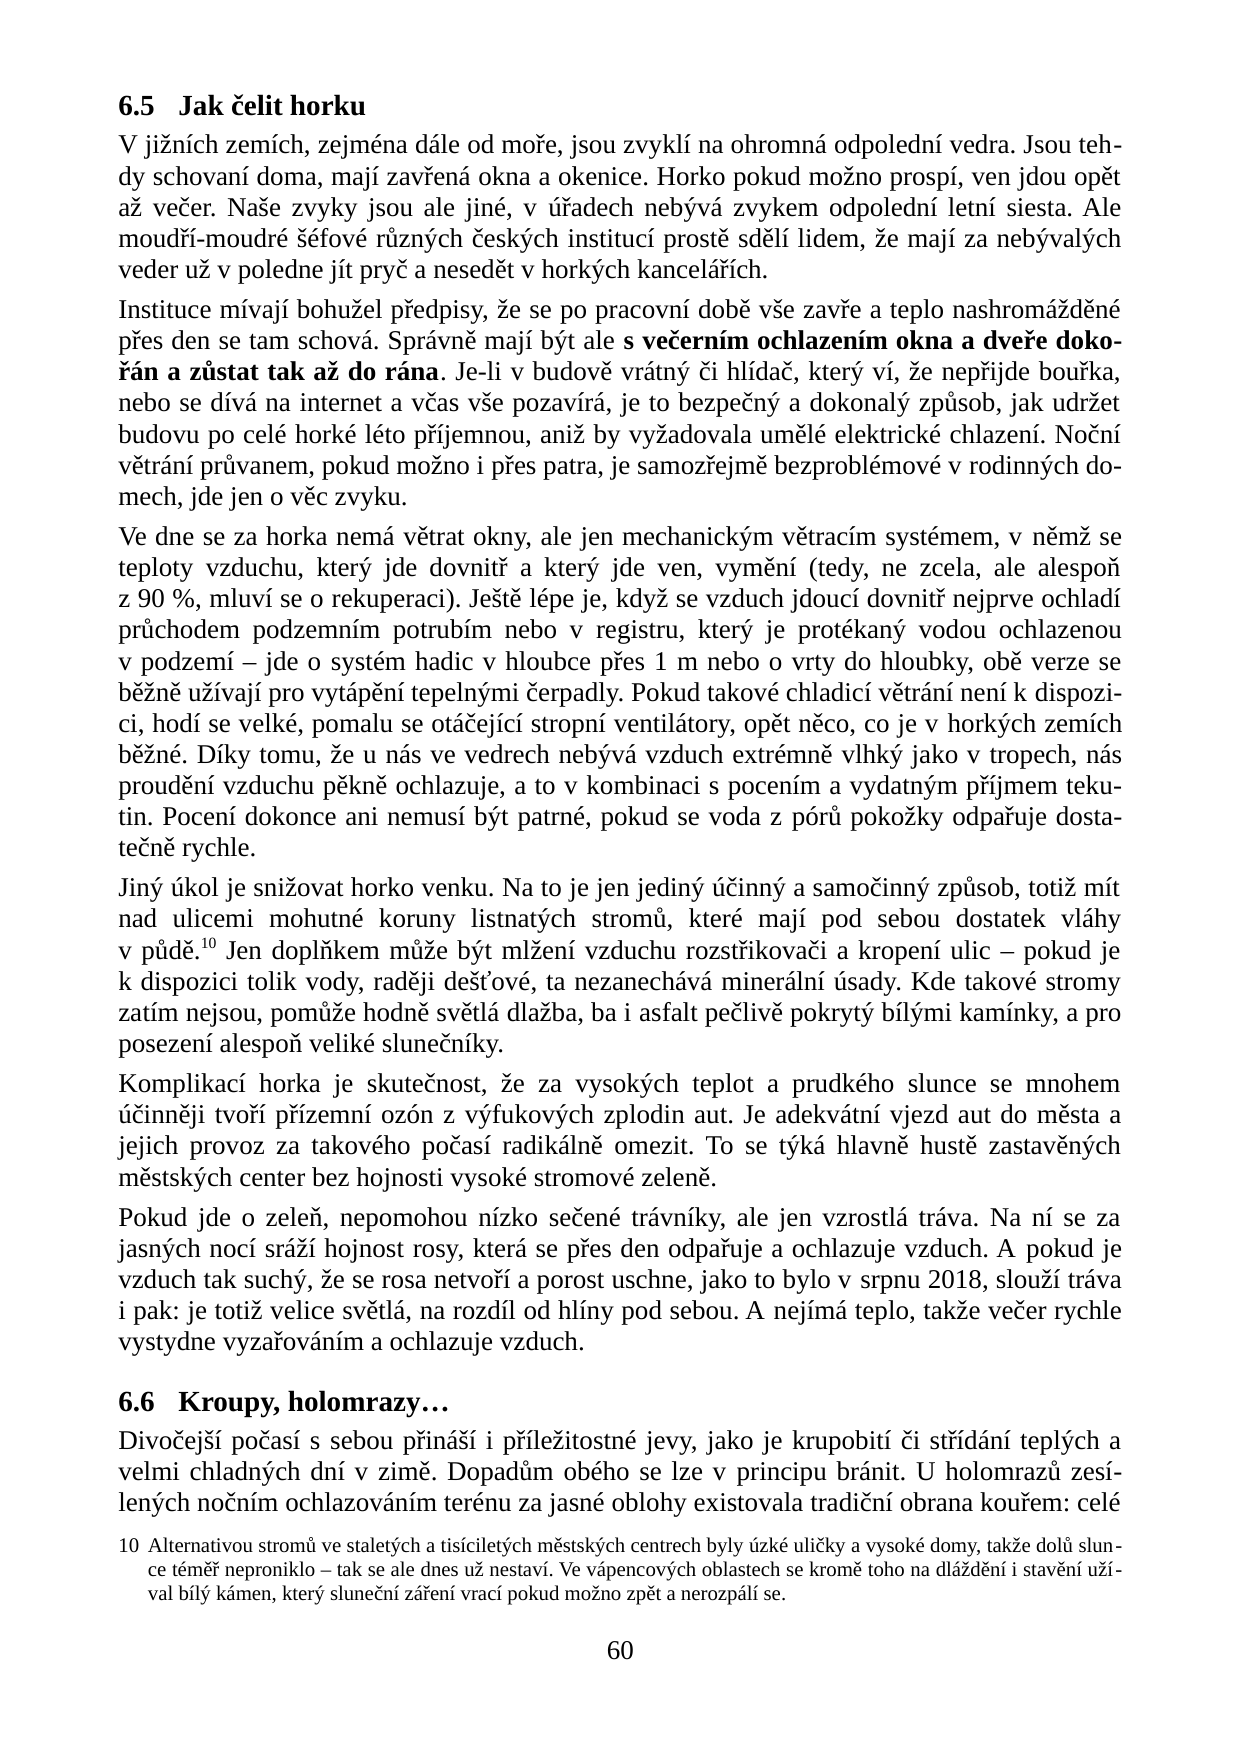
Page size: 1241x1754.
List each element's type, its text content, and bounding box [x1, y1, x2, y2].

text Pokud jde o⁠ zeleň, nepomohou nízko sečené trávníky, ale jen vzrostlá tráva. Na ní se za jasných nocí sráží hojnost rosy, která se přes den odpařuje a ochlazuje vzduch. A⁠ pokud je vzduch tak suchý, že se rosa netvoří a porost uschne, jako to bylo v⁠ srpnu 2018, slouží tráva i⁠ pak: je totiž velice světlá, na rozdíl od hlíny pod sebou. A⁠ nejímá teplo, takže večer rychle vystydne vyzařováním a ochlazuje vzduch. [118, 1201, 1122, 1356]
subtitle Jak čelit horku [118, 88, 1122, 122]
text V⁠ jižních zemích, zejména dále od moře, jsou zvyklí na ohromná odpolední vedra. Jsou teh­dy schovaní doma, mají zavřená okna a okenice. Horko pokud možno prospí, ven jdou opět až večer. Naše zvyky jsou ale jiné, v⁠ úřadech nebývá zvykem odpolední letní siesta. Ale moudří-moudré šéfové různých českých institucí prostě sdělí lidem, že mají za nebývalých veder už v⁠ poledne jít pryč a nesedět v⁠ horkých kancelářích. [118, 128, 1122, 284]
text Instituce mívají bohužel předpisy, že se po pracovní době vše zavře a teplo nashromážděné přes den se tam schová. Správně mají být ale s⁠ večerním ochlazením okna a dveře doko­řán a zůstat tak až do rána. Je-li v⁠ budově vrátný či hlídač, který ví, že nepřijde bouřka, nebo se dívá na internet a včas vše pozavírá, je to bezpečný a dokonalý způsob, jak udržet budovu po celé horké léto příjemnou, aniž by vyžadovala umělé elektrické chlazení. Noční větrání průvanem, pokud možno i⁠ přes patra, je samozřejmě bezproblémové v⁠ ro­dinných do­mech, jde jen o⁠ věc zvyku. [118, 293, 1122, 511]
text Komplikací horka je skutečnost, že za vysokých teplot a prudkého slunce se mnohem účinněji tvoří přízemní ozón z⁠ výfukových zplodin aut. Je adekvátní vjezd aut do města a jejich provoz za takového počasí radikálně omezit. To se týká hlavně hustě zastavěných městských center bez hojnosti vysoké stromové zeleně. [118, 1067, 1122, 1192]
text Alternativou stromů ve staletých a tisíciletých městských centrech byly úzké uličky a vysoké domy, takže dolů slun­ce téměř neproniklo – tak se ale dnes už nestaví. Ve vápencových oblastech se kromě toho na dláždění i stavění uží­val bílý kámen, který sluneční záření vrací pokud možno zpět a nerozpálí se. [118, 1533, 1122, 1605]
text Divočejší počasí s⁠ sebou přináší i⁠ příležitostné jevy, jako je krupobití či střídání teplých a velmi chladných dní v⁠ zimě. Dopadům obého se lze v⁠ principu bránit. U⁠ holomrazů zesí­lených nočním ochlazováním terénu za jasné oblohy existovala tradiční obrana kouřem: celé [118, 1424, 1122, 1517]
text Jiný úkol je snižovat horko venku. Na to je jen jediný účinný a samočinný způsob, totiž mít nad ulicemi mohutné koruny listnatých stromů, které mají pod sebou dostatek vláhy v⁠ půdě. Jen doplňkem může být mlžení vzduchu rozstřikovači a kropení ulic – pokud je k⁠ dispozici tolik vody, raději dešťové, ta nezanechává minerální úsady. Kde takové stromy za­tím nejsou, pomůže hodně světlá dlažba, ba i⁠ asfalt pečlivě pokrytý bílými kamínky, a pro posezení alespoň veliké slunečníky. [118, 871, 1122, 1058]
text Ve dne se za horka nemá větrat okny, ale jen mechanickým větracím systémem, v⁠ němž se teploty vzduchu, který jde dovnitř a který jde ven, vymění (tedy, ne zcela, ale alespoň z⁠ 90⁠ %, mluví se o⁠ rekuperaci). Ještě lépe je, když se vzduch jdoucí dovnitř nejprve ochladí prů­chodem podzemním potrubím nebo v⁠ registru, který je protékaný vodou ochlazenou v⁠ podzemí – jde o⁠ systém hadic v⁠ hloubce přes 1⁠ m nebo o⁠ vrty do hloubky, obě verze se běžně užívají pro vytápění tepelnými čerpadly. Pokud takové chladicí větrání není k⁠ dispozi­ci, hodí se velké, pomalu se otáčející stropní ventilátory, opět něco, co je v⁠ horkých zemích běžné. Díky tomu, že u⁠ nás ve vedrech nebývá vzduch extrémně vlhký jako v⁠ tropech, nás proudění vzduchu pěkně ochlazuje, a to v⁠ kombinaci s⁠ pocením a vydatným příjmem teku­tin. Pocení dokonce ani nemusí být patrné, pokud se voda z⁠ pórů pokožky od­pařuje dosta­tečně rychle. [118, 520, 1122, 863]
subtitle Kroupy, holomrazy… [118, 1384, 1122, 1418]
